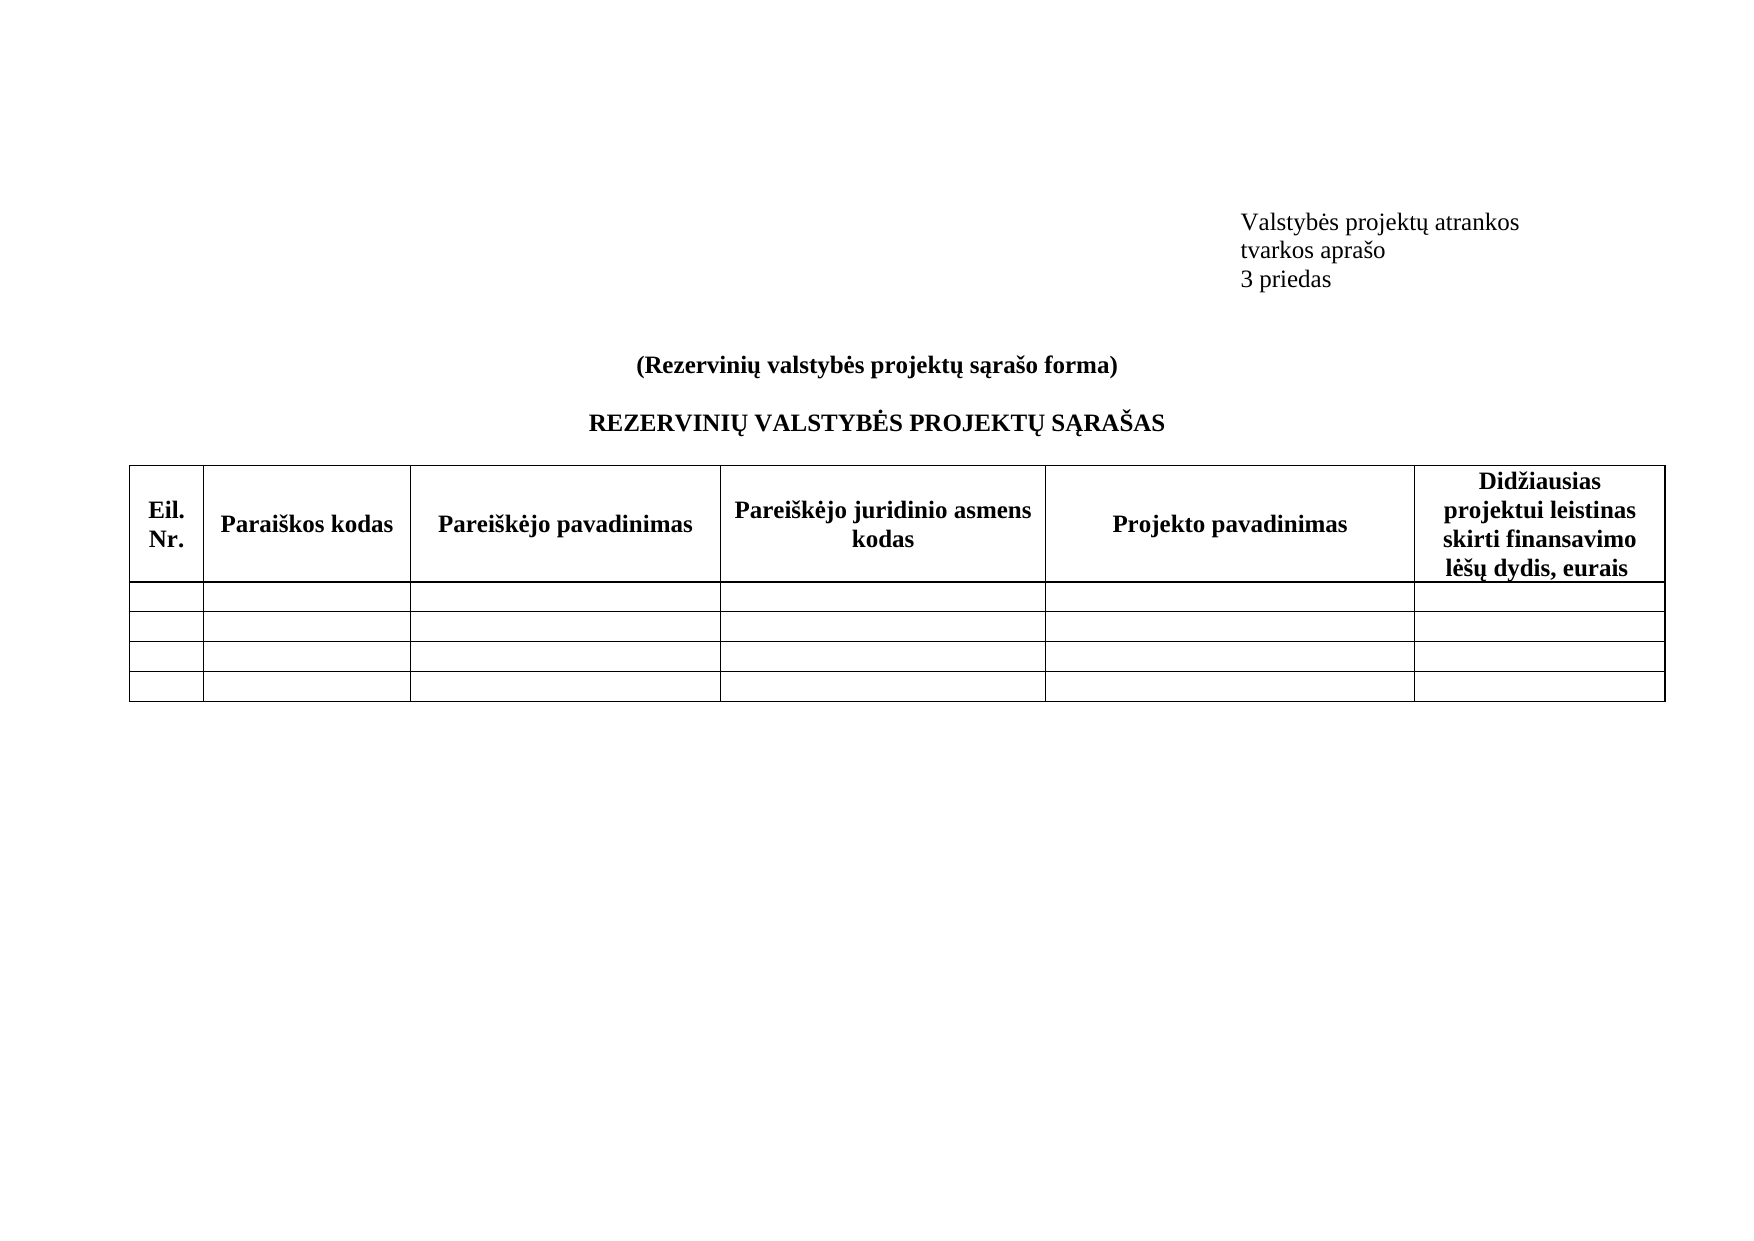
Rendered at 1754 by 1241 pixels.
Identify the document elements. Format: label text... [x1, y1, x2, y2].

table_cell [1046, 583, 1414, 611]
table_cell [721, 672, 1045, 701]
table_cell [130, 642, 203, 671]
text Valstybės projektų atrankos [1240, 207, 1636, 235]
table_cell [1415, 642, 1664, 671]
table_cell [130, 612, 203, 641]
table_header Didžiausias projektui leistinas skirti finansavimo lėšų dydis, eurais [1415, 466, 1664, 581]
table_cell [130, 672, 203, 701]
table_cell [411, 583, 720, 611]
table_header Paraiškos kodas [204, 466, 410, 581]
text REZERVINIŲ VALSTYBĖS PROJEKTŲ SĄRAŠAS [118, 408, 1636, 437]
table_cell [1415, 583, 1664, 611]
table_cell [411, 672, 720, 701]
table_cell [1415, 612, 1664, 641]
table_cell [204, 612, 410, 641]
table_cell [1046, 672, 1414, 701]
table_header Pareiškėjo pavadinimas [411, 466, 720, 581]
table_cell [204, 672, 410, 701]
table_cell [130, 583, 203, 611]
table_cell [721, 583, 1045, 611]
table_cell [411, 612, 720, 641]
table_header Eil. Nr. [130, 466, 203, 581]
table_header Projekto pavadinimas [1046, 466, 1414, 581]
text 3 priedas [1240, 264, 1636, 293]
table_cell [721, 612, 1045, 641]
table_cell [1415, 672, 1664, 701]
table_cell [1046, 642, 1414, 671]
table_cell [1046, 612, 1414, 641]
text (Rezervinių valstybės projektų sąrašo forma) [118, 350, 1636, 379]
table_cell [204, 583, 410, 611]
table_cell [721, 642, 1045, 671]
table_cell [411, 642, 720, 671]
table_header Pareiškėjo juridinio asmens kodas [721, 466, 1045, 581]
text tvarkos aprašo [1240, 235, 1636, 264]
table_cell [204, 642, 410, 671]
